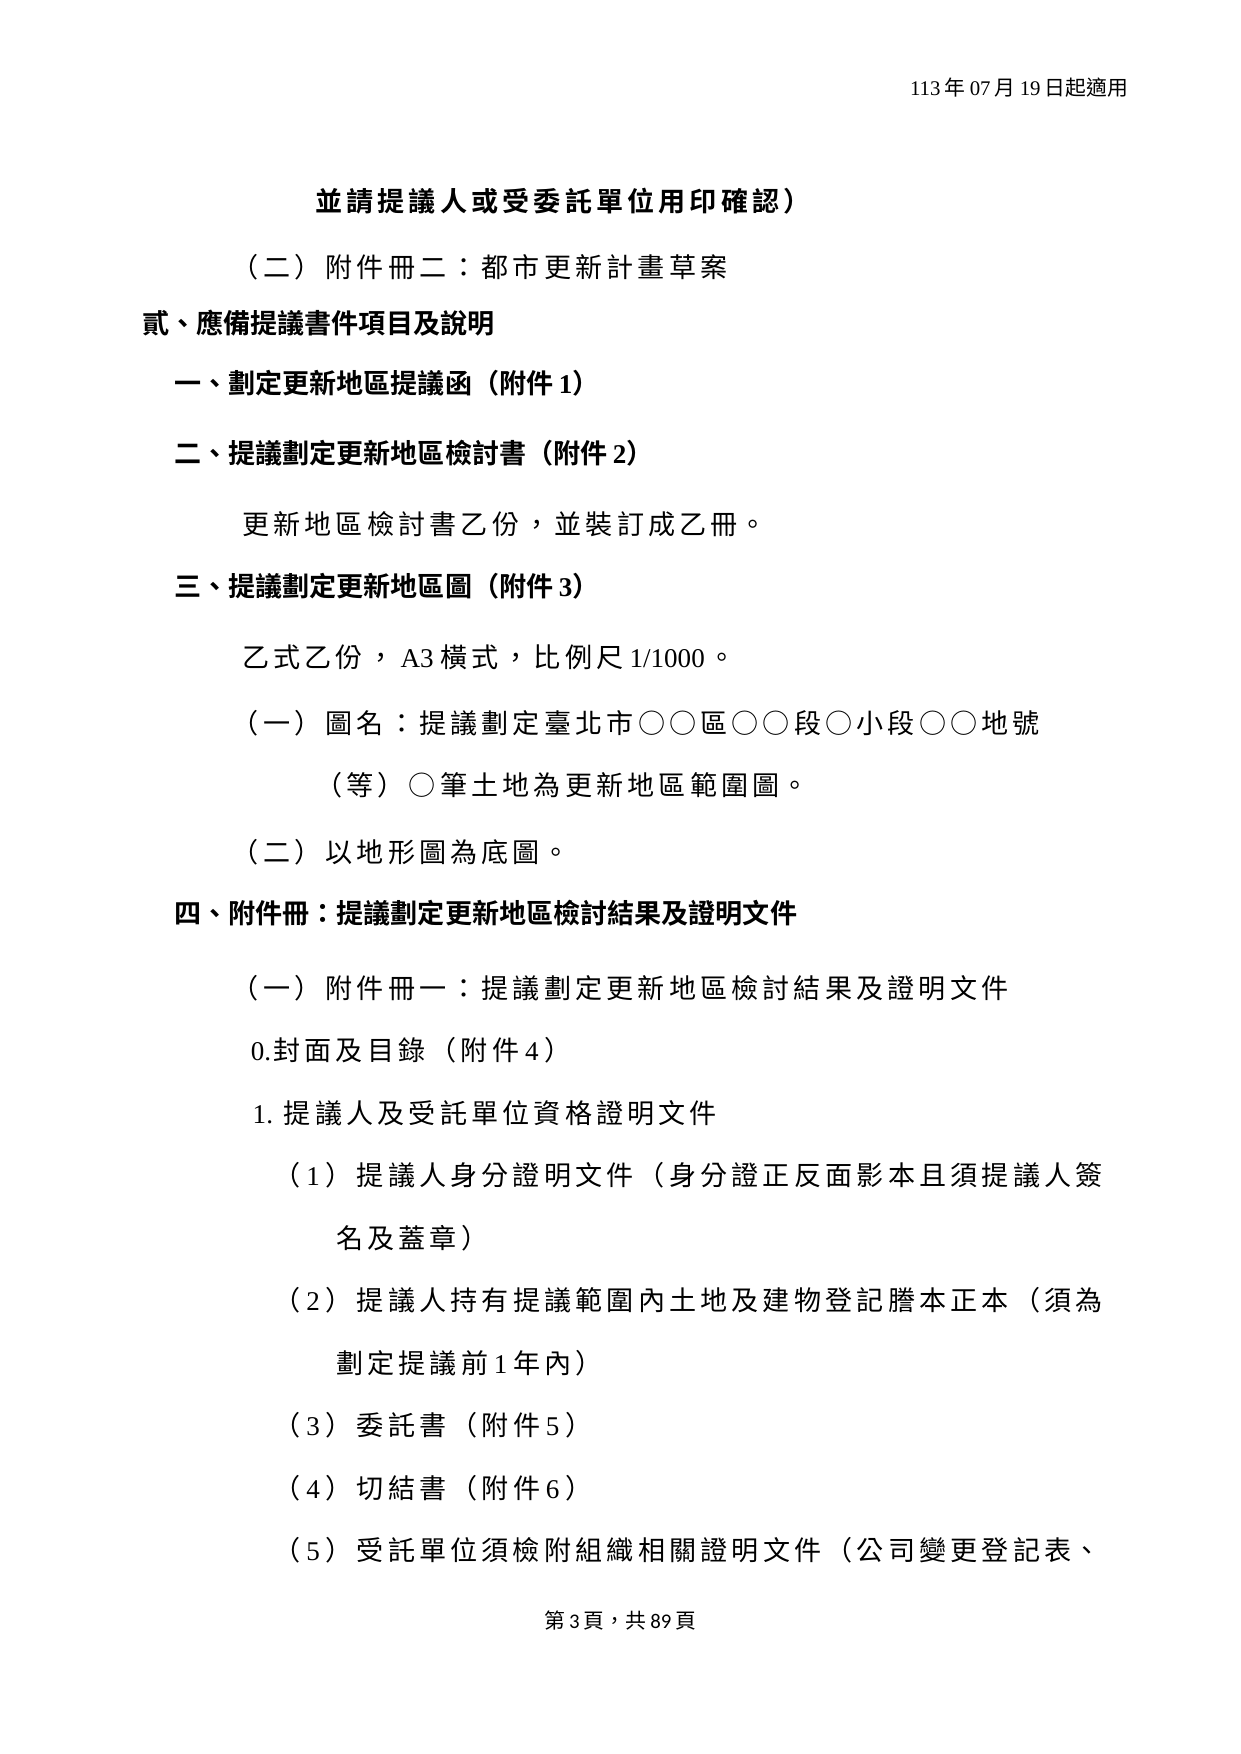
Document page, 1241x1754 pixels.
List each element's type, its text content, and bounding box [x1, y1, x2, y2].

text 三、提議劃定更新地區圖（附件3） [115, 563, 1125, 604]
text 二、提議劃定更新地區檢討書（附件2） [115, 430, 1125, 472]
text （4）切結書（附件6） [263, 1445, 1125, 1507]
text （一）附件冊一：提議劃定更新地區檢討結果及證明文件 [225, 945, 1125, 1007]
text 貳、應備提議書件項目及說明 [115, 300, 1125, 342]
text 四、附件冊：提議劃定更新地區檢討結果及證明文件 [115, 890, 1125, 932]
text 乙式乙份，A3橫式，比例尺1/1000。 [231, 614, 1125, 676]
text 0.封面及目錄（附件4） [244, 1007, 1125, 1070]
text （3）委託書（附件5） [263, 1382, 1125, 1445]
text （一）附件冊一：提議劃定更新地區檢討結果及證明文件（檢討內容跨頁應蓋騎縫章，倘為影本應加註「與正本相符」字樣，並請提議人或受委託單位用印確認） [225, 158, 1125, 221]
text （5）受託單位須檢附組織相關證明文件（公司變更登記表、 [263, 1507, 1125, 1570]
text 更新地區檢討書乙份，並裝訂成乙冊。 [231, 481, 1125, 544]
text （一）圖名：提議劃定臺北市○○區○○段○小段○○地號（等）○筆土地為更新地區範圍圖。 [225, 680, 1125, 805]
text 1. 提議人及受託單位資格證明文件 [244, 1070, 1125, 1132]
text （二）附件冊二：都市更新計畫草案 [225, 224, 1125, 287]
text 一、劃定更新地區提議函（附件1） [115, 361, 1125, 402]
text （2）提議人持有提議範圍內土地及建物登記謄本正本（須為劃定提議前1年內） [263, 1257, 1125, 1382]
text （二）以地形圖為底圖。 [225, 809, 1125, 871]
text （1）提議人身分證明文件（身分證正反面影本且須提議人簽名及蓋章） [263, 1132, 1125, 1257]
